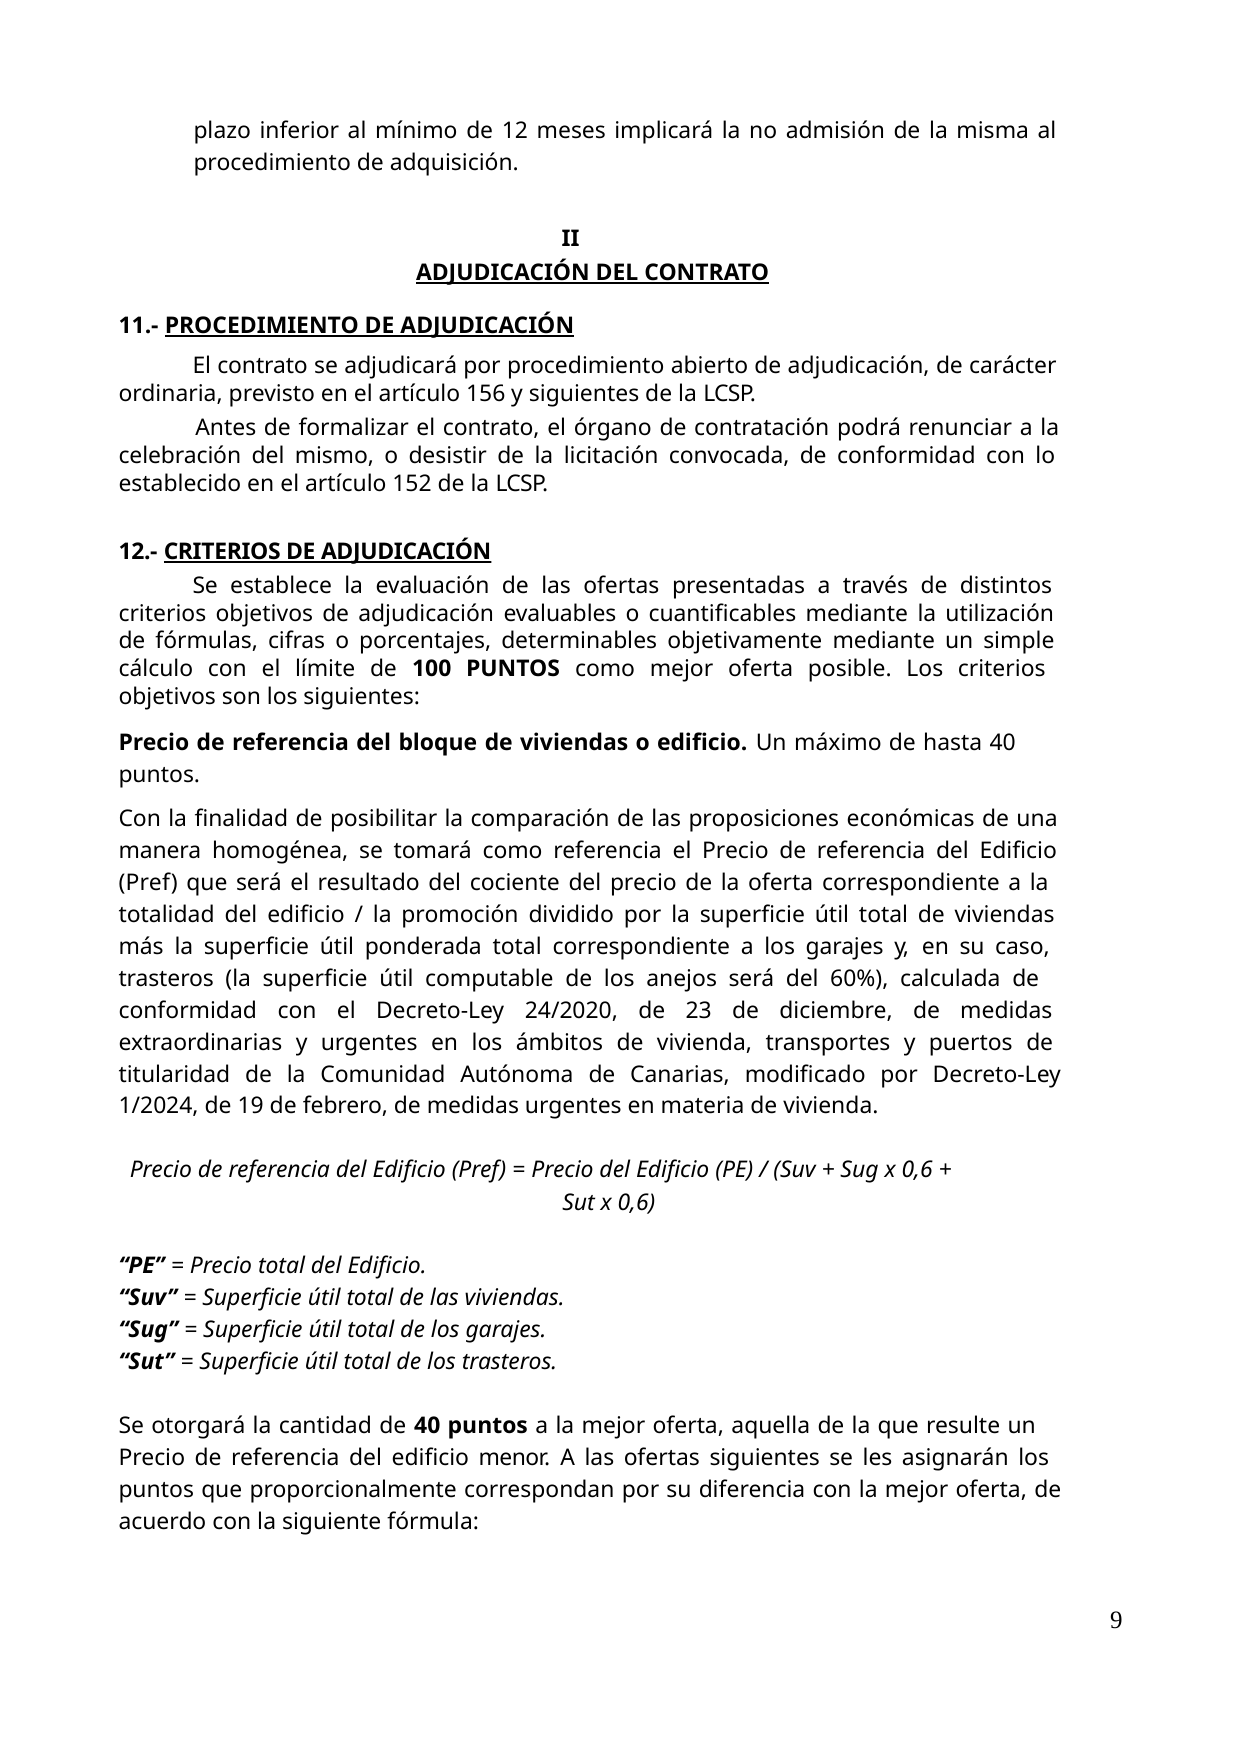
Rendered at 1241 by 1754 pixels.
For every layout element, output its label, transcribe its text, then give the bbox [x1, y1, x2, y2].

text “Sut” = Superficie útil total de los trasteros. [118, 1348, 671, 1375]
text cálculo con el límite de 100 PUNTOS como mejor oferta posible. Los criterios [118, 654, 1146, 682]
text ADJUDICACIÓN DEL CONTRATO [416, 258, 849, 286]
text Precio de referencia del Edificio (Pref) = Precio del Edificio (PE) / (Suv + Sug x 0,6 + [129, 1156, 1135, 1183]
text manera homogénea, se tomará como referencia el Precio de referencia del Edificio [118, 836, 1146, 864]
text acuerdo con la siguiente fórmula: [118, 1507, 1146, 1535]
text establecido en el artículo 152 de la LCSP. [118, 469, 1146, 497]
text Se otorgará la cantidad de 40 puntos a la mejor oferta, aquella de la que resulte un [118, 1412, 1146, 1439]
text II [561, 224, 593, 252]
text ordinaria, previsto en el artículo 156 y siguientes de la LCSP. [118, 379, 1145, 407]
text puntos que proporcionalmente correspondan por su diferencia con la mejor oferta, de [118, 1476, 1146, 1503]
text de fórmulas, cifras o porcentajes, determinables objetivamente mediante un simple [118, 627, 1146, 654]
text Se establece la evaluación de las ofertas presentadas a través de distintos [192, 571, 1145, 599]
text objetivos son los siguientes: [118, 682, 1146, 710]
text El contrato se adjudicará por procedimiento abierto de adjudicación, de carácter [192, 351, 1145, 379]
text titularidad de la Comunidad Autónoma de Canarias, modificado por Decreto-Ley [118, 1060, 1146, 1088]
text Precio de referencia del edificio menor. A las ofertas siguientes se les asignarán los [118, 1443, 1146, 1471]
text Con la finalidad de posibilitar la comparación de las proposiciones económicas de una [118, 804, 1146, 832]
text puntos. [118, 760, 230, 788]
text procedimiento de adquisición. [193, 148, 1146, 176]
text criterios objetivos de adjudicación evaluables o cuantificables mediante la utilización [118, 599, 1146, 627]
text “Sug” = Superficie útil total de los garajes. [118, 1316, 671, 1343]
text conformidad con el Decreto-Ley 24/2020, de 23 de diciembre, de medidas [118, 996, 1146, 1024]
text extraordinarias y urgentes en los ámbitos de vivienda, transportes y puertos de [118, 1028, 1146, 1056]
text Antes de formalizar el contrato, el órgano de contratación podrá renunciar a la [195, 413, 1146, 441]
text celebración del mismo, o desistir de la licitación convocada, de conformidad con lo [118, 441, 1146, 469]
text Precio de referencia del bloque de viviendas o edificio. Un máximo de hasta 40 [118, 728, 1147, 756]
text Sut x 0,6) [562, 1188, 1135, 1216]
text 1/2024, de 19 de febrero, de medidas urgentes en materia de vivienda. [118, 1092, 973, 1119]
text plazo inferior al mínimo de 12 meses implicará la no admisión de la misma al [193, 116, 1146, 144]
text (Pref) que será el resultado del cociente del precio de la oferta correspondiente a la [118, 868, 1146, 896]
text más la superficie útil ponderada total correspondiente a los garajes y, en su caso, [118, 932, 1146, 960]
text “Suv” = Superficie útil total de las viviendas. [118, 1284, 671, 1311]
text 12.- CRITERIOS DE ADJUDICACIÓN [118, 537, 591, 565]
text trasteros (la superficie útil computable de los anejos será del 60%), calculada de [118, 964, 1146, 992]
text 9 [1110, 1606, 1147, 1634]
text totalidad del edificio / la promoción dividido por la superficie útil total de viviendas [118, 900, 1146, 928]
text “PE” = Precio total del Edificio. [118, 1252, 507, 1279]
text 11.- PROCEDIMIENTO DE ADJUDICACIÓN [118, 311, 677, 339]
